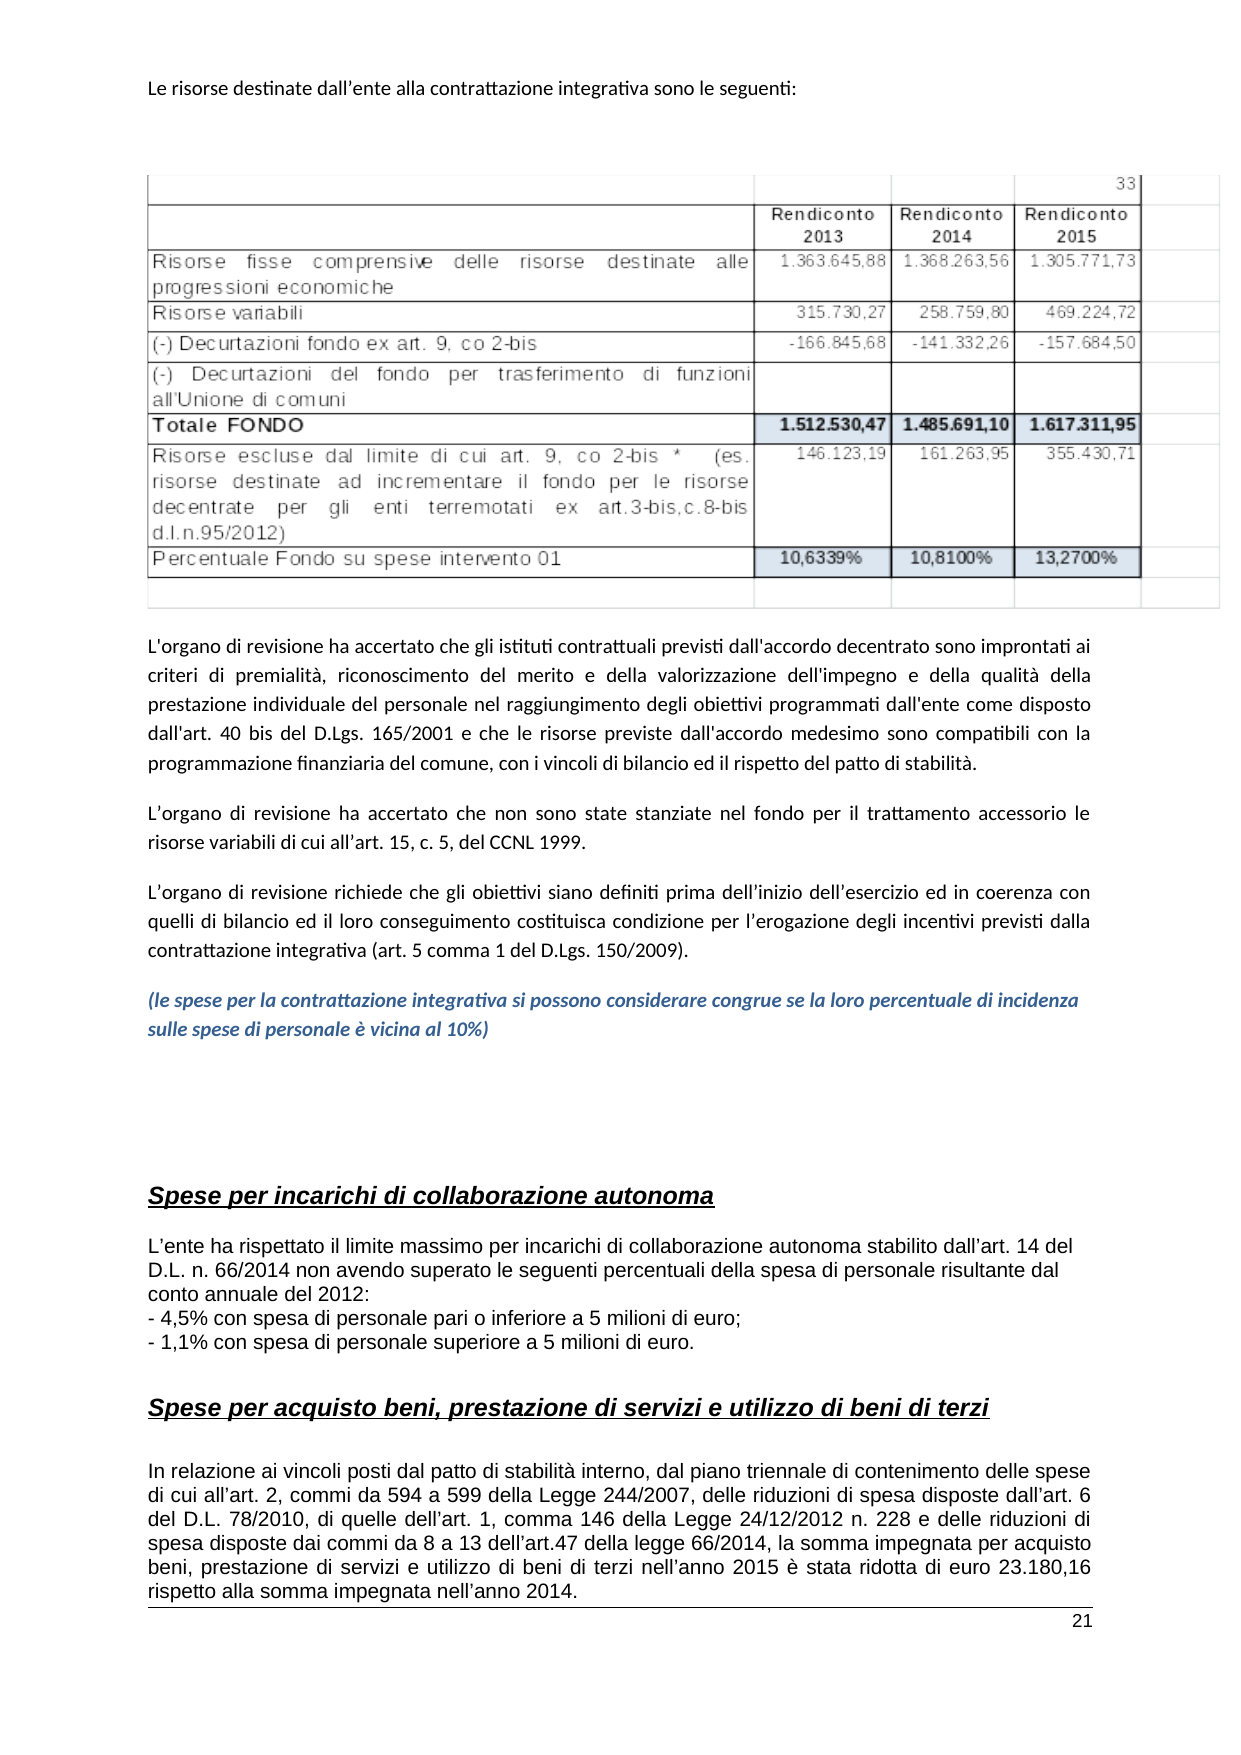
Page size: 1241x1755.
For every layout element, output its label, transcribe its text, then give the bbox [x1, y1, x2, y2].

text L’ente ha rispettato il limite massimo per incarichi di collaborazione autonoma stabilito dall’art. 14 del D.L. n. 66/2014 non avendo superato le seguenti percentuali della spesa di personale risultante dal conto annuale del 2012: [148, 1234, 1093, 1306]
text (le spese per la contrattazione integrativa si possono considerare congrue se la loro percentuale di incidenza sulle spese di personale è vicina al 10%) [148, 987, 1093, 1042]
subtitle Spese per acquisto beni, prestazione di servizi e utilizzo di beni di terzi [148, 1393, 1093, 1421]
text L’organo di revisione richiede che gli obiettivi siano definiti prima dell’inizio dell’esercizio ed in coerenza con quelli di bilancio ed il loro conseguimento costituisca condizione per l’erogazione degli incentivi previsti dalla contrattazione integrativa (art. 5 comma 1 del D.Lgs. 150/2009). [148, 879, 1093, 963]
text L’organo di revisione ha accertato che non sono state stanziate nel fondo per il trattamento accessorio le risorse variabili di cui all’art. 15, c. 5, del CCNL 1999. [148, 800, 1093, 854]
text - 1,1% con spesa di personale superiore a 5 milioni di euro. [148, 1330, 1093, 1354]
text In relazione ai vincoli posti dal patto di stabilità interno, dal piano triennale di contenimento delle spese di cui all’art. 2, commi da 594 a 599 della Legge 244/2007, delle riduzioni di spesa disposte dall’art. 6 del D.L. 78/2010, di quelle dell’art. 1, comma 146 della Legge 24/12/2012 n. 228 e delle riduzioni di spesa disposte dai commi da 8 a 13 dell’art.47 della legge 66/2014, la somma impegnata per acquisto beni, prestazione di servizi e utilizzo di beni di terzi nell’anno 2015 è stata ridotta di euro 23.180,16 rispetto alla somma impegnata nell’anno 2014. [148, 1459, 1093, 1603]
text L'organo di revisione ha accertato che gli istituti contrattuali previsti dall'accordo decentrato sono improntati ai criteri di premialità, riconoscimento del merito e della valorizzazione dell'impegno e della qualità della prestazione individuale del personale nel raggiungimento degli obiettivi programmati dall'ente come disposto dall'art. 40 bis del D.Lgs. 165/2001 e che le risorse previste dall'accordo medesimo sono compatibili con la programmazione finanziaria del comune, con i vincoli di bilancio ed il rispetto del patto di stabilità. [148, 633, 1093, 775]
text Le risorse destinate dall’ente alla contrattazione integrativa sono le seguenti: [148, 75, 1093, 100]
text - 4,5% con spesa di personale pari o inferiore a 5 milioni di euro; [148, 1306, 1093, 1330]
text Spese per incarichi di collaborazione autonoma [148, 1181, 1093, 1210]
